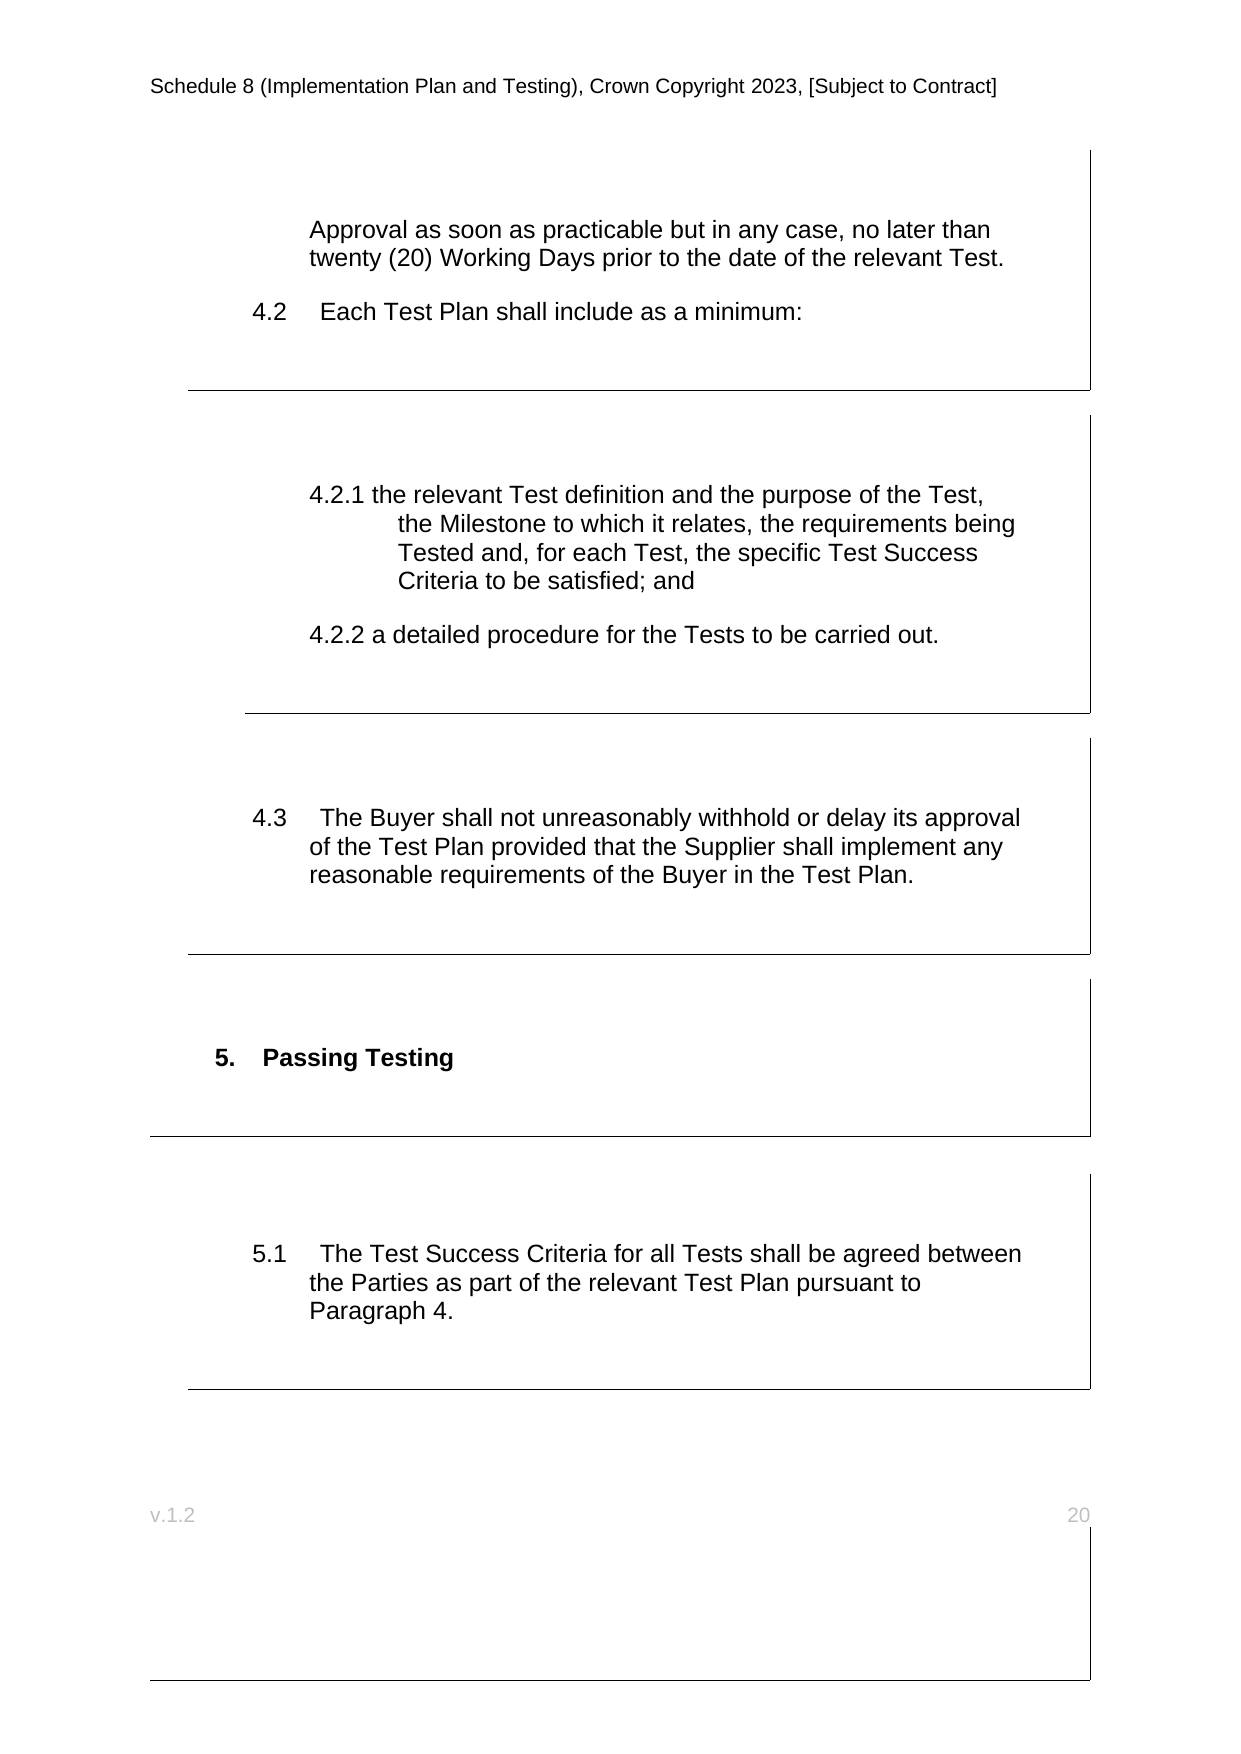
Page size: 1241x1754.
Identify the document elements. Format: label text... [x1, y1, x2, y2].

list Each Test Plan shall include as a minimum: [187, 232, 1090, 390]
list The Test Success Criteria for all Tests shall be agreed between the Parties as part of the relevant Test Plan pursuant to Paragraph 4. [187, 1174, 1090, 1389]
list a detailed procedure for the Tests to be carried out. [244, 555, 1090, 713]
list the relevant Test definition and the purpose of the Test, the Milestone to which it relates, the requirements being Tested and, for each Test, the specific Test Success Criteria to be satisfied; and [244, 415, 1090, 555]
list The Buyer shall not unreasonably withhold or delay its approval of the Test Plan provided that the Supplier shall implement any reasonable requirements of the Buyer in the Test Plan. [187, 738, 1090, 954]
list The Supplier shall develop Test Plans for the relevant Testing as specified in the Implementation Plan and submit these for Approval as soon as practicable but in any case, no later than twenty (20) Working Days prior to the date of the relevant Test. [187, 150, 1090, 232]
list Passing Testing [150, 979, 1090, 1136]
